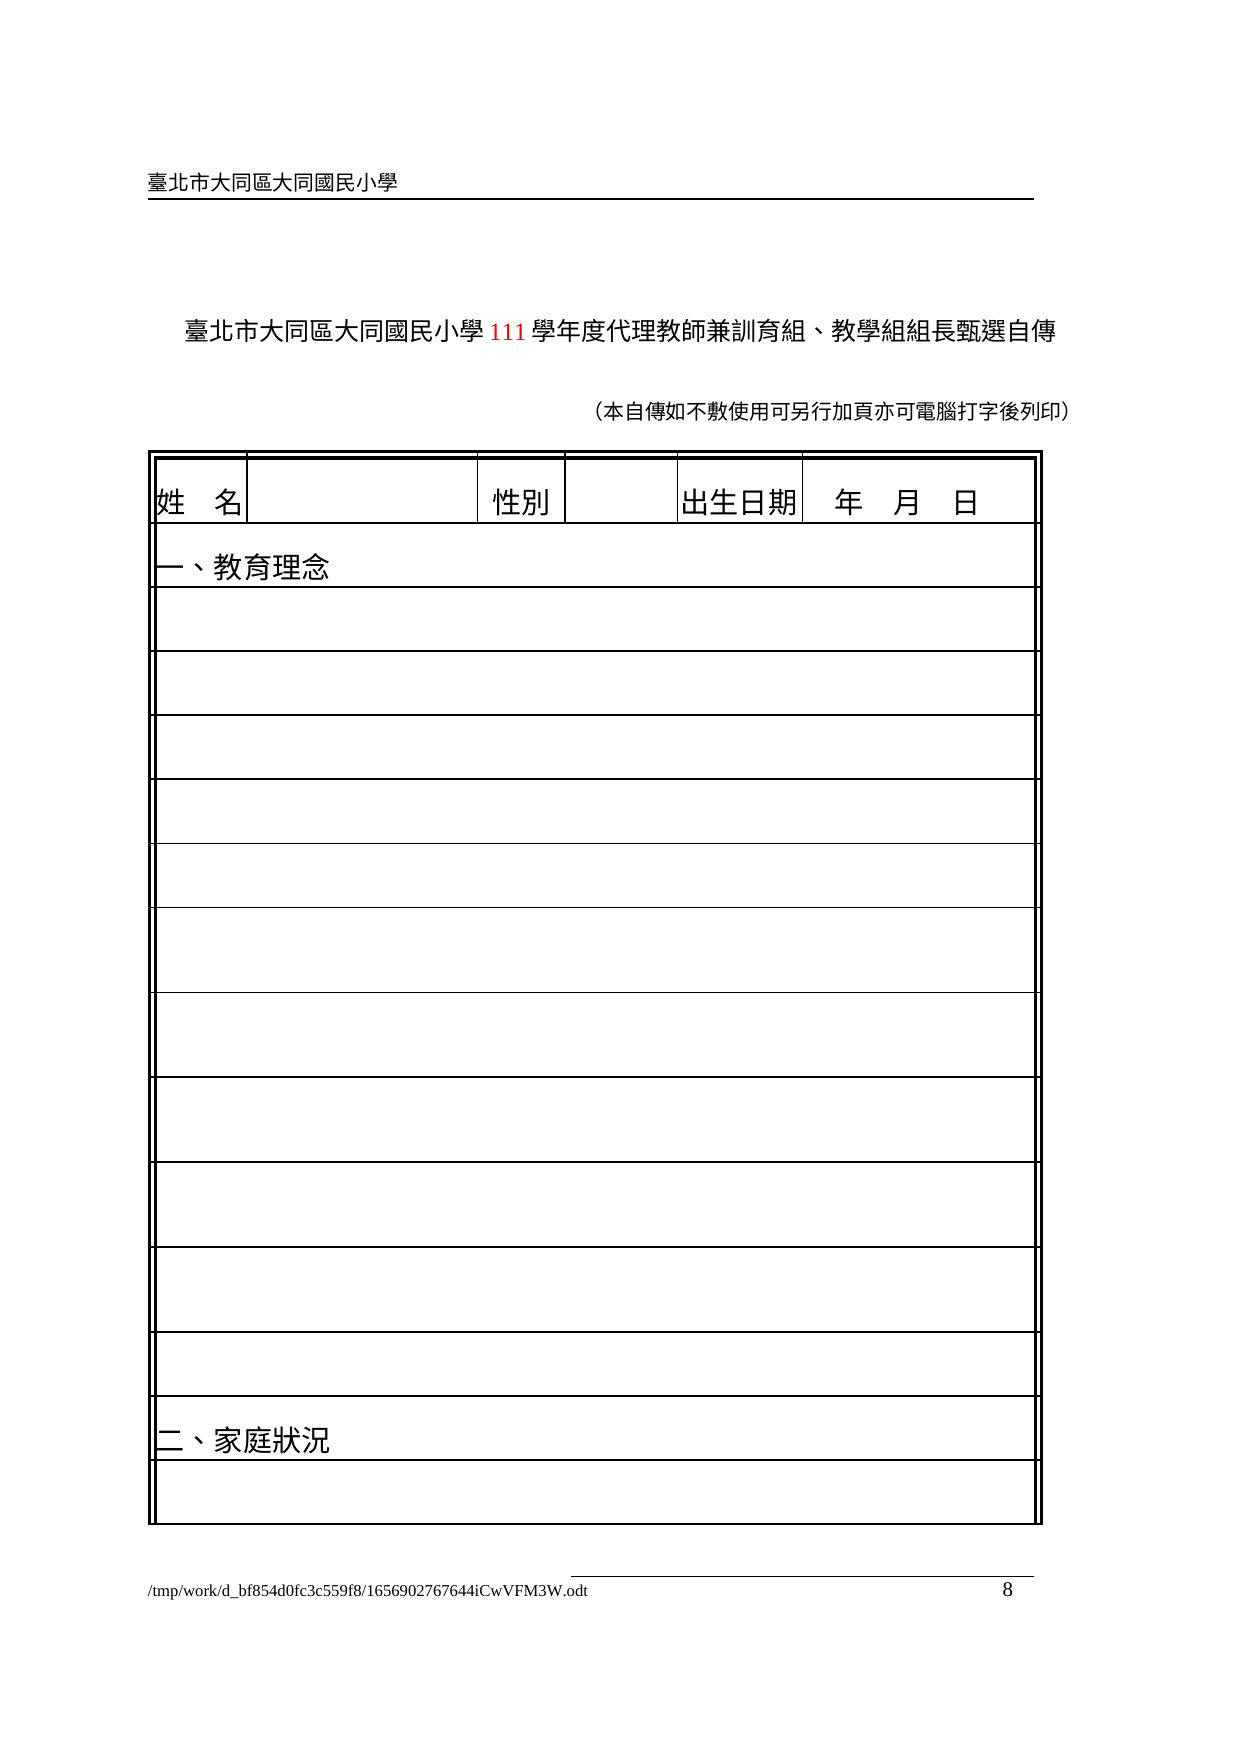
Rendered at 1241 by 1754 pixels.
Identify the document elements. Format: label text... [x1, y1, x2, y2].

table_cell [157, 1461, 1034, 1523]
text （本自傳如不敷使用可另行加頁亦可電腦打字後列印） [0, 369, 1092, 431]
table_header 出生日期 [678, 460, 802, 522]
table_header [248, 460, 477, 522]
table_cell 二、家庭狀況 [157, 1397, 1034, 1459]
table_cell [157, 993, 1034, 1076]
table_cell [157, 908, 1034, 991]
table_cell [157, 716, 1034, 778]
table_cell [157, 1078, 1034, 1161]
table_cell [157, 1248, 1034, 1331]
table_cell 一、教育理念 [157, 524, 1034, 586]
table_cell [157, 780, 1034, 842]
table_cell [157, 844, 1034, 906]
text 臺北市大同區大同國民小學111學年度代理教師兼訓育組、教學組組長甄選自傳 [148, 288, 1092, 350]
table_header 性別 [478, 460, 564, 522]
table_cell [157, 588, 1034, 650]
table_header [566, 460, 677, 522]
table_header 姓 名 [153, 453, 246, 522]
table_header 年 月 日 [803, 453, 1038, 522]
table_cell [157, 1163, 1034, 1246]
table_cell [157, 1333, 1034, 1395]
table_cell [157, 652, 1034, 714]
